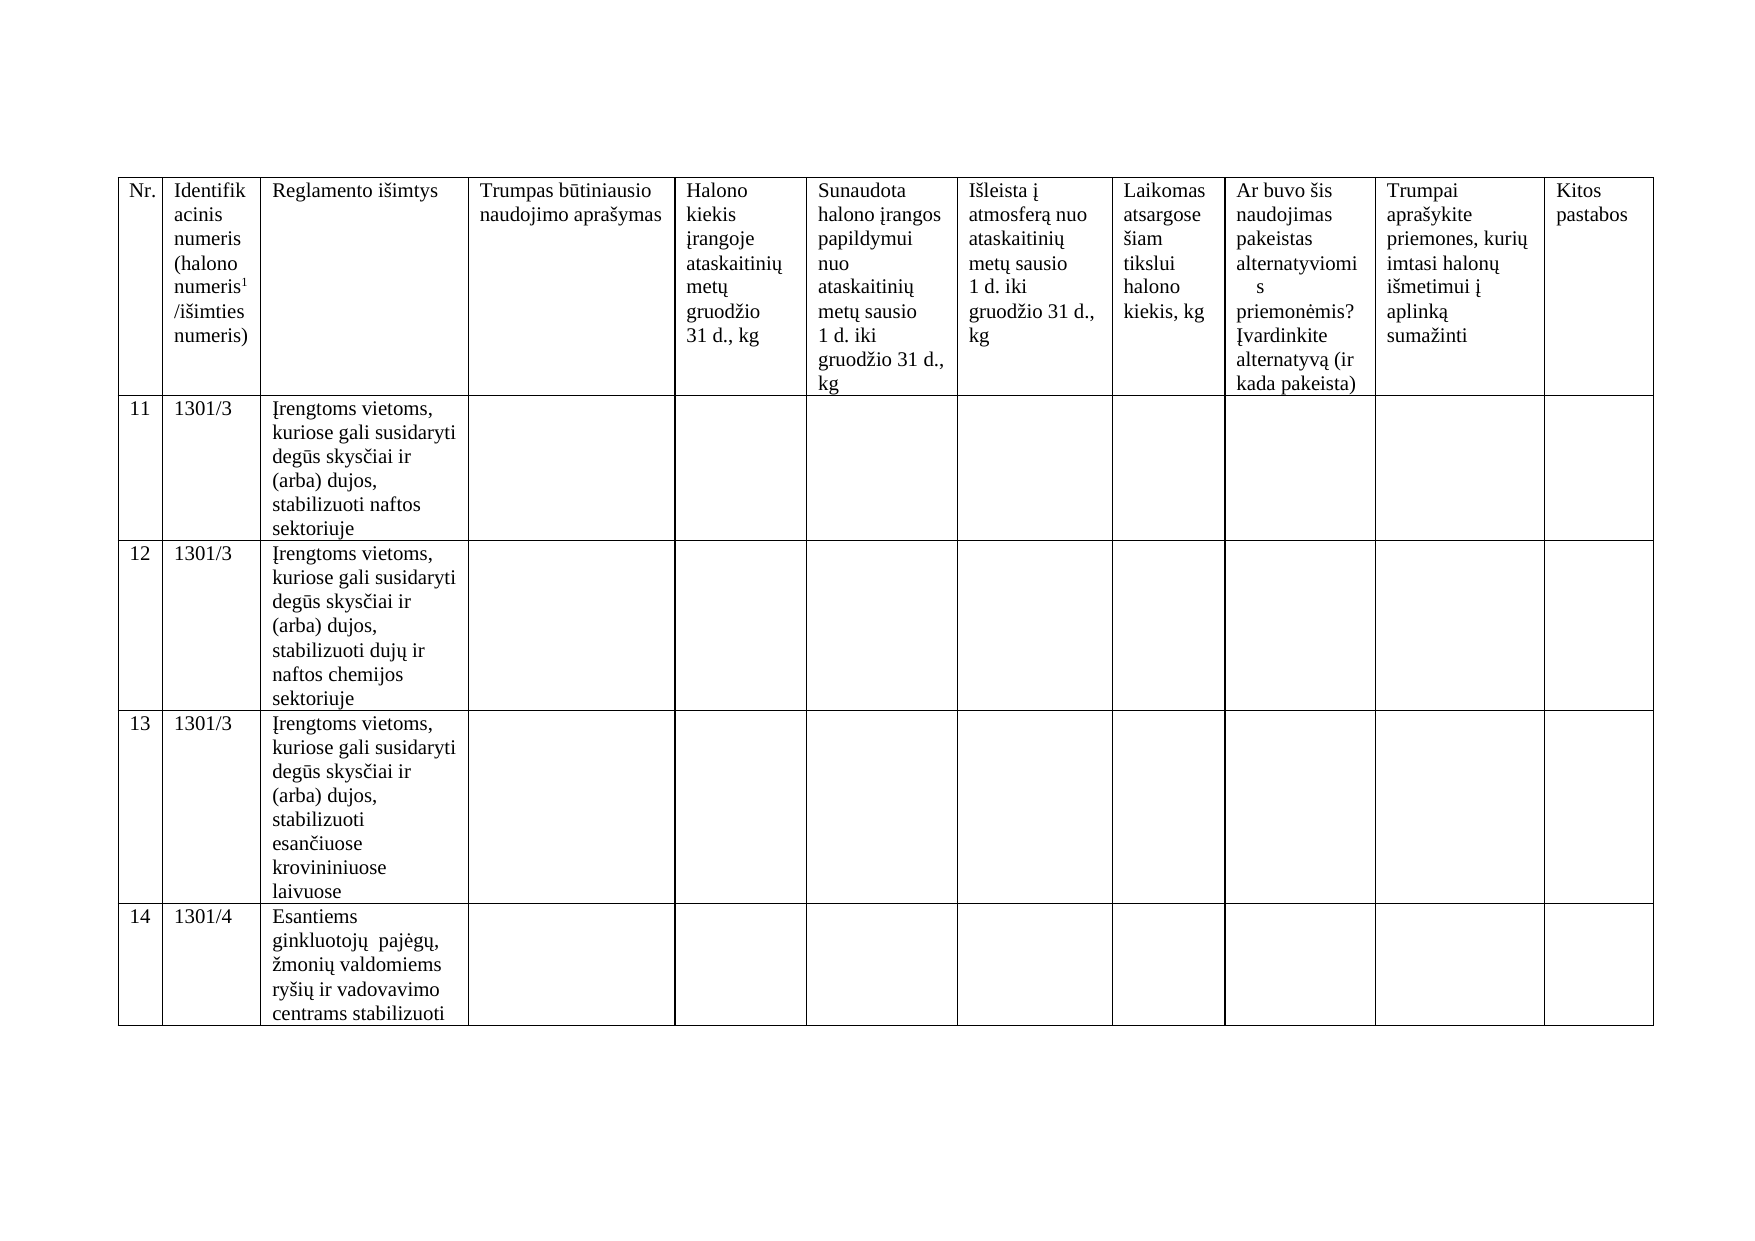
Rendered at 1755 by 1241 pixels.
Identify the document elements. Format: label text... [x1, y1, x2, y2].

table_cell Esantiems ginkluotojų pajėgų, žmonių valdomiems ryšių ir vadovavimo centrams stabilizuoti [261, 904, 468, 1024]
table_cell [1376, 904, 1544, 1024]
table_cell 12 [119, 541, 162, 710]
table_cell [1545, 711, 1653, 903]
table_cell [807, 904, 957, 1024]
table_cell [676, 541, 806, 710]
table_header Nr. [119, 178, 162, 395]
table_cell 11 [119, 396, 162, 540]
table_cell [958, 541, 1112, 710]
table_cell [1376, 396, 1544, 540]
table_cell 1301/3 [163, 396, 260, 540]
table_cell [1545, 904, 1653, 1024]
table_header Laikomas atsargose šiam tikslui halono kiekis, kg [1113, 178, 1224, 395]
table_header Identifikacinis numeris (halono numeris1/išimties numeris) [163, 178, 260, 395]
table_cell Įrengtoms vietoms, kuriose gali susidaryti degūs skysčiai ir (arba) dujos, stabilizuoti naftos sektoriuje [261, 396, 468, 540]
table_header Sunaudota halono įrangos papildymui nuo ataskaitinių metų sausio 1 d. iki gruodžio 31 d., kg [807, 178, 957, 395]
table_header Halono kiekis įrangoje ataskaitinių metų gruodžio 31 d., kg [676, 178, 806, 395]
table_cell [1226, 711, 1375, 903]
table_cell [469, 711, 674, 903]
table_header Trumpai aprašykite priemones, kurių imtasi halonų išmetimui į aplinką sumažinti [1376, 178, 1544, 395]
table_header Išleista į atmosferą nuo ataskaitinių metų sausio 1 d. iki gruodžio 31 d., kg [958, 178, 1112, 395]
table_cell [1113, 904, 1224, 1024]
table_cell 1301/3 [163, 711, 260, 903]
table_cell [1376, 541, 1544, 710]
table_cell [469, 541, 674, 710]
table_cell [958, 396, 1112, 540]
table_cell 14 [119, 904, 162, 1024]
table_cell 13 [119, 711, 162, 903]
table_header Kitos pastabos [1545, 178, 1653, 395]
table_cell [469, 396, 674, 540]
table_header Ar buvo šis naudojimas pakeistas alternatyviomis priemonėmis? Įvardinkite alternatyvą (ir kada pakeista) [1226, 178, 1375, 395]
table_cell [469, 904, 674, 1024]
table_cell Įrengtoms vietoms, kuriose gali susidaryti degūs skysčiai ir (arba) dujos, stabilizuoti dujų ir naftos chemijos sektoriuje [261, 541, 468, 710]
table_cell 1301/3 [163, 541, 260, 710]
table_cell [1226, 541, 1375, 710]
table_header Trumpas būtiniausio naudojimo aprašymas [469, 178, 674, 395]
table_cell [676, 904, 806, 1024]
table_cell [807, 396, 957, 540]
table_cell [1226, 904, 1375, 1024]
table_cell [1376, 711, 1544, 903]
table_cell [958, 711, 1112, 903]
table_cell [1113, 711, 1224, 903]
table_cell [676, 711, 806, 903]
table_cell [807, 711, 957, 903]
table_cell Įrengtoms vietoms, kuriose gali susidaryti degūs skysčiai ir (arba) dujos, stabilizuoti esančiuose krovininiuose laivuose [261, 711, 468, 903]
table_cell [1545, 396, 1653, 540]
table_cell [1226, 396, 1375, 540]
table_cell 1301/4 [163, 904, 260, 1024]
table_cell [807, 541, 957, 710]
table_cell [1545, 541, 1653, 710]
table_cell [1113, 396, 1224, 540]
table_header Reglamento išimtys [261, 178, 468, 395]
table_cell [1113, 541, 1224, 710]
table_cell [958, 904, 1112, 1024]
table_cell [676, 396, 806, 540]
